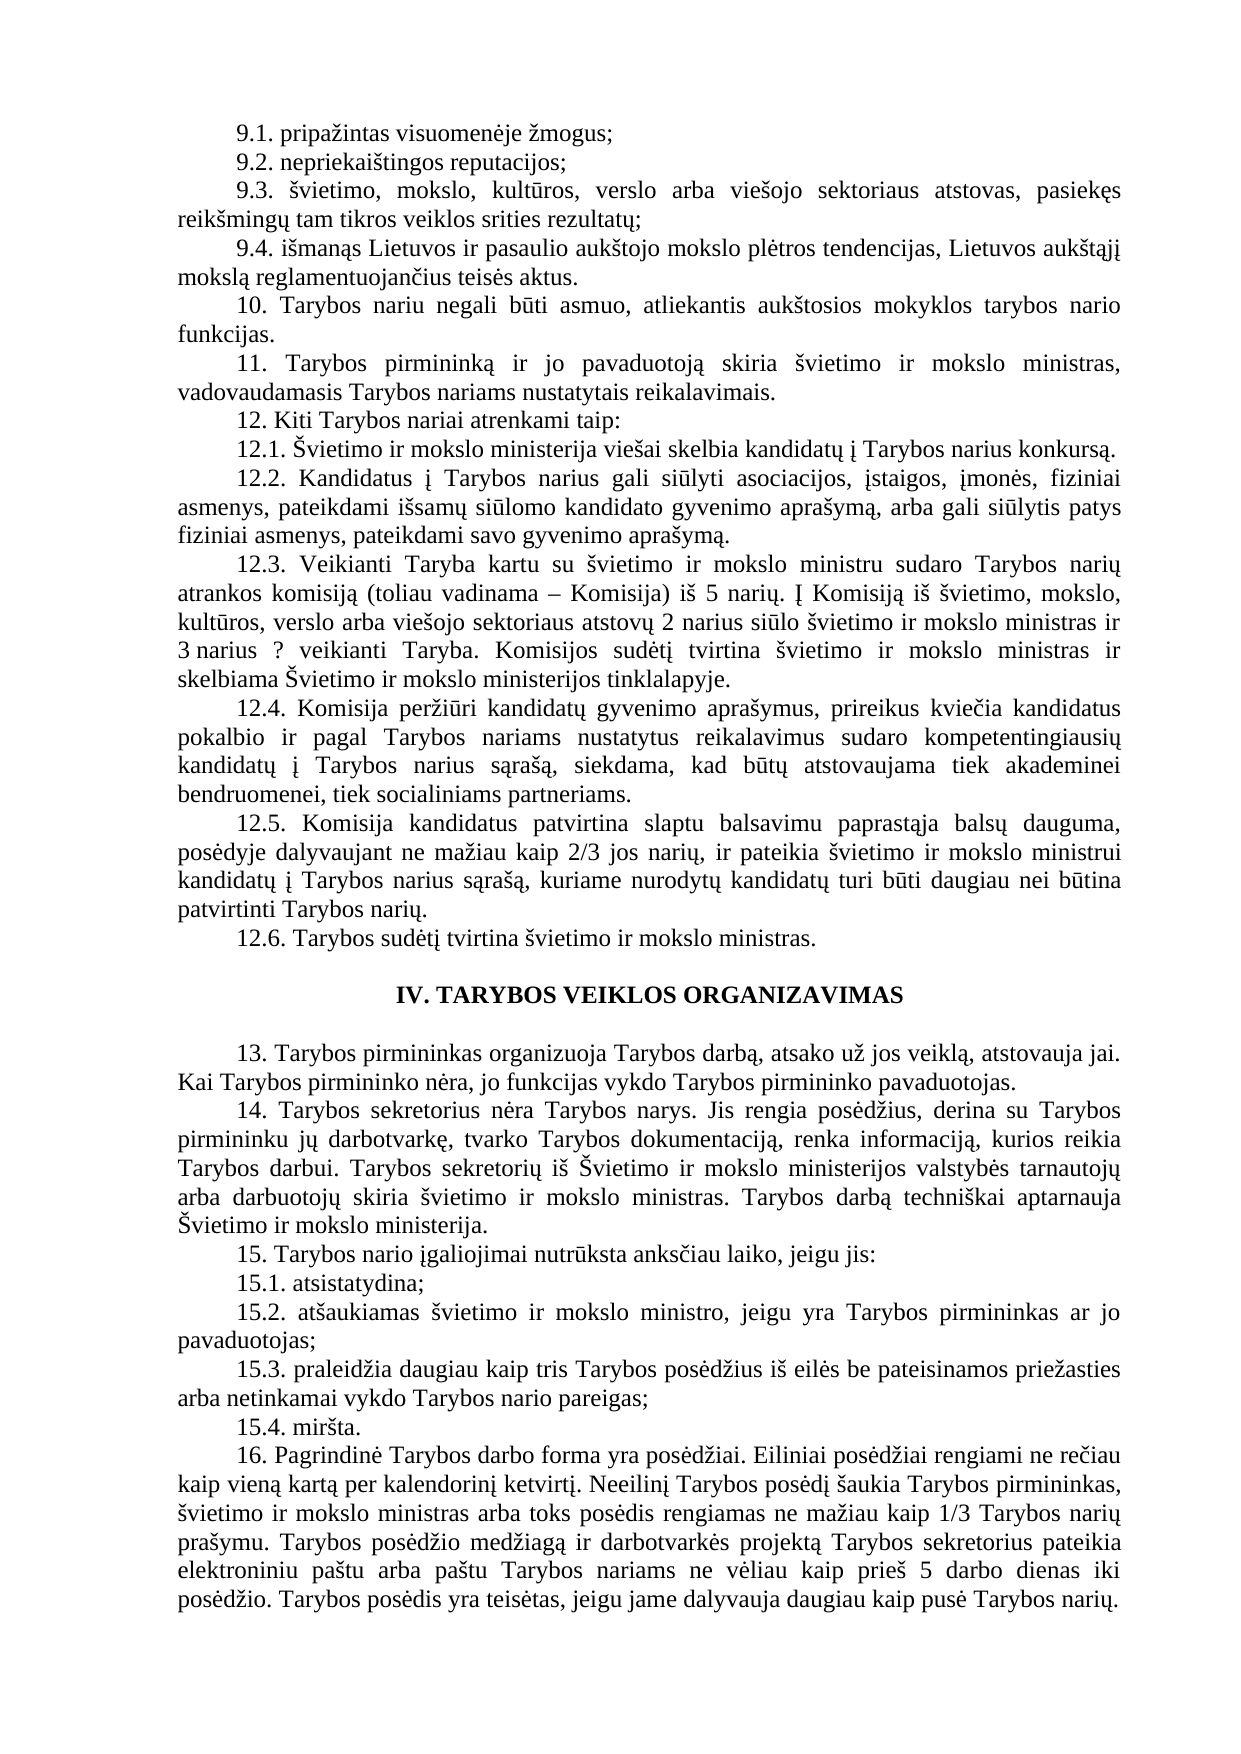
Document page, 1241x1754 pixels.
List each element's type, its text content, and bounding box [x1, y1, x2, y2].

text 10. Tarybos nariu negali būti asmuo, atliekantis aukštosios mokyklos tarybos nario funkcijas. [177, 291, 1122, 348]
text 12.3. Veikianti Taryba kartu su švietimo ir mokslo ministru sudaro Tarybos narių atrankos komisiją (toliau vadinama – Komisija) iš 5 narių. Į Komisiją iš švietimo, mokslo, kultūros, verslo arba viešojo sektoriaus atstovų 2 narius siūlo švietimo ir mokslo ministras ir 3 narius ? veikianti Taryba. Komisijos sudėtį tvirtina švietimo ir mokslo ministras ir skelbiama Švietimo ir mokslo ministerijos tinklalapyje. [177, 549, 1122, 693]
text 15.3. praleidžia daugiau kaip tris Tarybos posėdžius iš eilės be pateisinamos priežasties arba netinkamai vykdo Tarybos nario pareigas; [177, 1354, 1122, 1412]
text 9.2. nepriekaištingos reputacijos; [177, 147, 1122, 176]
text 9.3. švietimo, mokslo, kultūros, verslo arba viešojo sektoriaus atstovas, pasiekęs reikšmingų tam tikros veiklos srities rezultatų; [177, 176, 1122, 233]
text 14. Tarybos sekretorius nėra Tarybos narys. Jis rengia posėdžius, derina su Tarybos pirmininku jų darbotvarkę, tvarko Tarybos dokumentaciją, renka informaciją, kurios reikia Tarybos darbui. Tarybos sekretorių iš Švietimo ir mokslo ministerijos valstybės tarnautojų arba darbuotojų skiria švietimo ir mokslo ministras. Tarybos darbą techniškai aptarnauja Švietimo ir mokslo ministerija. [177, 1096, 1122, 1239]
text 15.1. atsistatydina; [177, 1268, 1122, 1297]
text 12.4. Komisija peržiūri kandidatų gyvenimo aprašymus, prireikus kviečia kandidatus pokalbio ir pagal Tarybos nariams nustatytus reikalavimus sudaro kompetentingiausių kandidatų į Tarybos narius sąrašą, siekdama, kad būtų atstovaujama tiek akademinei bendruomenei, tiek socialiniams partneriams. [177, 693, 1122, 808]
text 12.6. Tarybos sudėtį tvirtina švietimo ir mokslo ministras. [177, 923, 1122, 952]
text 15.2. atšaukiamas švietimo ir mokslo ministro, jeigu yra Tarybos pirmininkas ar jo pavaduotojas; [177, 1297, 1122, 1354]
text 15. Tarybos nario įgaliojimai nutrūksta anksčiau laiko, jeigu jis: [177, 1239, 1122, 1268]
text 9.4. išmanąs Lietuvos ir pasaulio aukštojo mokslo plėtros tendencijas, Lietuvos aukštąjį mokslą reglamentuojančius teisės aktus. [177, 233, 1122, 291]
text 11. Tarybos pirmininką ir jo pavaduotoją skiria švietimo ir mokslo ministras, vadovaudamasis Tarybos nariams nustatytais reikalavimais. [177, 348, 1122, 406]
text 12.2. Kandidatus į Tarybos narius gali siūlyti asociacijos, įstaigos, įmonės, fiziniai asmenys, pateikdami išsamų siūlomo kandidato gyvenimo aprašymą, arba gali siūlytis patys fiziniai asmenys, pateikdami savo gyvenimo aprašymą. [177, 463, 1122, 549]
text IV. TARYBOS VEIKLOS ORGANIZAVIMAS [177, 981, 1122, 1009]
text 12.1. Švietimo ir mokslo ministerija viešai skelbia kandidatų į Tarybos narius konkursą. [177, 434, 1122, 463]
text 9.1. pripažintas visuomenėje žmogus; [177, 118, 1122, 147]
text 12.5. Komisija kandidatus patvirtina slaptu balsavimu paprastąja balsų dauguma, posėdyje dalyvaujant ne mažiau kaip 2/3 jos narių, ir pateikia švietimo ir mokslo ministrui kandidatų į Tarybos narius sąrašą, kuriame nurodytų kandidatų turi būti daugiau nei būtina patvirtinti Tarybos narių. [177, 808, 1122, 923]
text 16. Pagrindinė Tarybos darbo forma yra posėdžiai. Eiliniai posėdžiai rengiami ne rečiau kaip vieną kartą per kalendorinį ketvirtį. Neeilinį Tarybos posėdį šaukia Tarybos pirmininkas, švietimo ir mokslo ministras arba toks posėdis rengiamas ne mažiau kaip 1/3 Tarybos narių prašymu. Tarybos posėdžio medžiagą ir darbotvarkės projektą Tarybos sekretorius pateikia elektroniniu paštu arba paštu Tarybos nariams ne vėliau kaip prieš 5 darbo dienas iki posėdžio. Tarybos posėdis yra teisėtas, jeigu jame dalyvauja daugiau kaip pusė Tarybos narių. [177, 1441, 1122, 1613]
text 15.4. miršta. [177, 1412, 1122, 1441]
text 12. Kiti Tarybos nariai atrenkami taip: [177, 406, 1122, 434]
text 13. Tarybos pirmininkas organizuoja Tarybos darbą, atsako už jos veiklą, atstovauja jai. Kai Tarybos pirmininko nėra, jo funkcijas vykdo Tarybos pirmininko pavaduotojas. [177, 1038, 1122, 1096]
